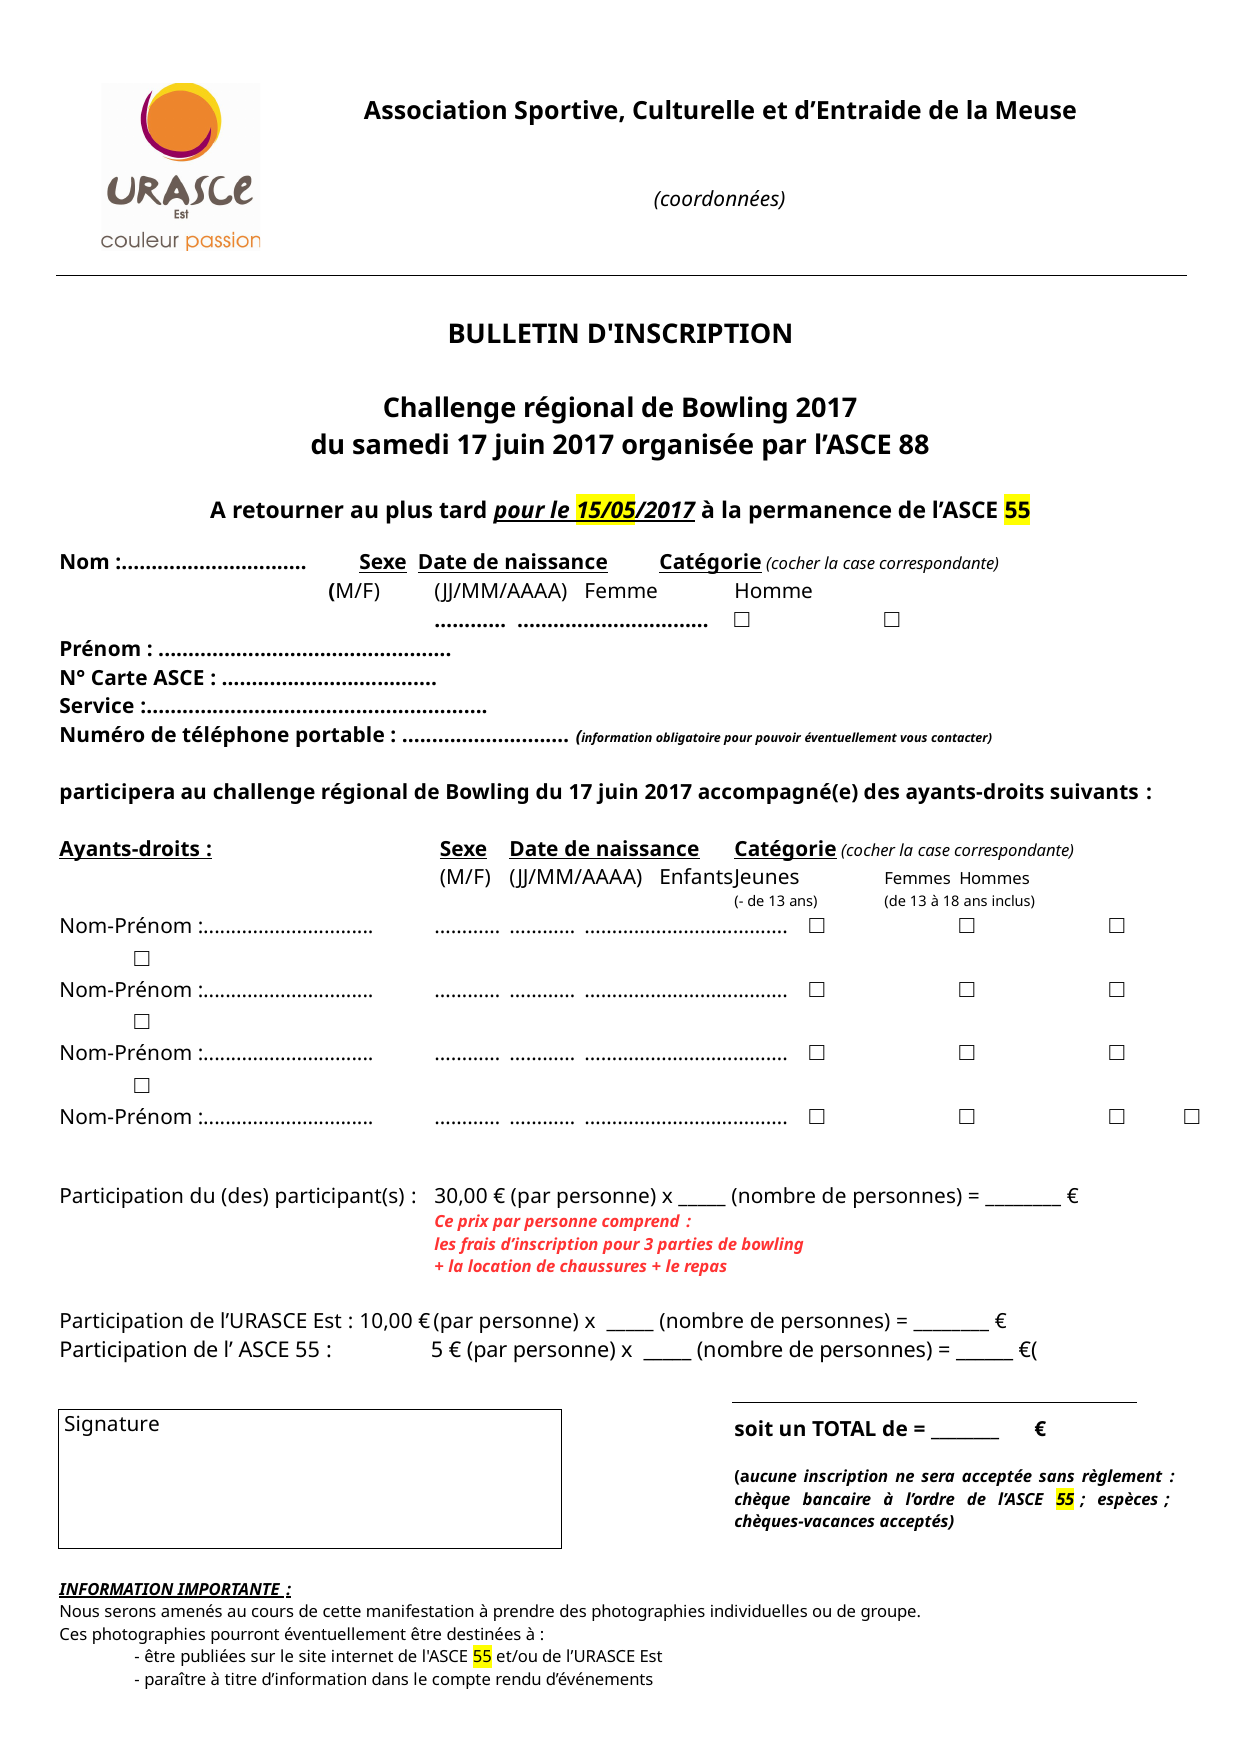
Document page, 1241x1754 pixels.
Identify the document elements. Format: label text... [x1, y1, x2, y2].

text (- de 13 ans) (de 13 à 18 ans inclus) [59, 891, 1181, 910]
text N° Carte ASCE : …....................……….... [59, 662, 1181, 691]
text BULLETIN D'INSCRIPTION [59, 315, 1181, 352]
text INFORMATION IMPORTANTE : [59, 1578, 1181, 1600]
text Ces photographies pourront éventuellement être destinées à : [59, 1623, 1181, 1645]
text Nom-Prénom :............................... ………… ………… ………………………………. □ □ □ □ [59, 910, 1181, 974]
text soit un TOTAL de = ________ € [562, 1414, 1181, 1443]
text Prénom : ..............................………………. [59, 634, 1181, 662]
text A retourner au plus tard pour le 15/05/2017 à la permanence de l’ASCE 55 [59, 494, 1181, 525]
text Ayants-droits : Sexe Date de naissance Catégorie (cocher la case correspondante) [59, 834, 1181, 862]
text soit un TOTAL de = ________ € [59, 1414, 561, 1443]
text Nom :............................… Sexe Date de naissance Catégorie (cocher la case correspondante) (M/F) (JJ/MM/AAAA) Femme Homme [59, 547, 1181, 604]
text ………… ..……………………...… □ □ [59, 604, 1181, 634]
text Nous serons amenés au cours de cette manifestation à prendre des photographies individuelles ou de groupe. [59, 1600, 1181, 1623]
text Nom-Prénom :............................... ………… ………… ………………………………. □ □ □ □ [59, 1037, 1181, 1101]
text [59, 1465, 561, 1533]
text Participation du (des) participant(s) : 30,00 € (par personne) x _____ (nombre de personnes) = ________ € [59, 1181, 1181, 1210]
text du samedi 17 juin 2017 organisée par l’ASCE 88 [59, 426, 1181, 463]
text Association Sportive, Culturelle et d’Entraide de la Meuse [261, 93, 1181, 127]
picture [101, 83, 261, 251]
text (M/F) (JJ/MM/AAAA) Enfants Jeunes Femmes Hommes [59, 862, 1181, 891]
text (aucune inscription ne sera acceptée sans règlement : chèque bancaire à l’ordre de l’ASCE 55 ; espèces ; chèques-vacances acceptés) [562, 1465, 1181, 1533]
text participera au challenge régional de Bowling du 17 juin 2017 accompagné(e) des ayants-droits suivants : [59, 777, 1181, 805]
text + la location de chaussures + le repas [59, 1255, 1181, 1277]
text - être publiées sur le site internet de l'ASCE 55 et/ou de l’URASCE Est [59, 1645, 1181, 1668]
text Participation de l’ ASCE 55 : 5 € (par personne) x _____ (nombre de personnes) = ______ €( [59, 1334, 1181, 1386]
text Service :...….................………………………….... [59, 691, 1181, 719]
text Nom-Prénom :............................... ………… ………… ………………………………. □ □ □ □ [59, 1101, 1211, 1130]
text [59, 184, 101, 213]
text Ce prix par personne comprend : [59, 1210, 1181, 1232]
text Participation de l’URASCE Est : 10,00 € (par personne) x _____ (nombre de personnes) = ________ € [59, 1306, 1181, 1334]
text [59, 93, 101, 127]
text les frais d’inscription pour 3 parties de bowling [59, 1232, 1181, 1255]
text - paraître à titre d’information dans le compte rendu d’événements [59, 1668, 1181, 1690]
text Challenge régional de Bowling 2017 [59, 389, 1181, 426]
text Numéro de téléphone portable : .........................… (information obligatoire pour pouvoir éventuellement vous contacter) [59, 719, 1181, 748]
text Nom-Prénom :............................... ………… ………… ………………………………. □ □ □ □ [59, 974, 1181, 1037]
text (coordonnées) [261, 184, 1181, 213]
